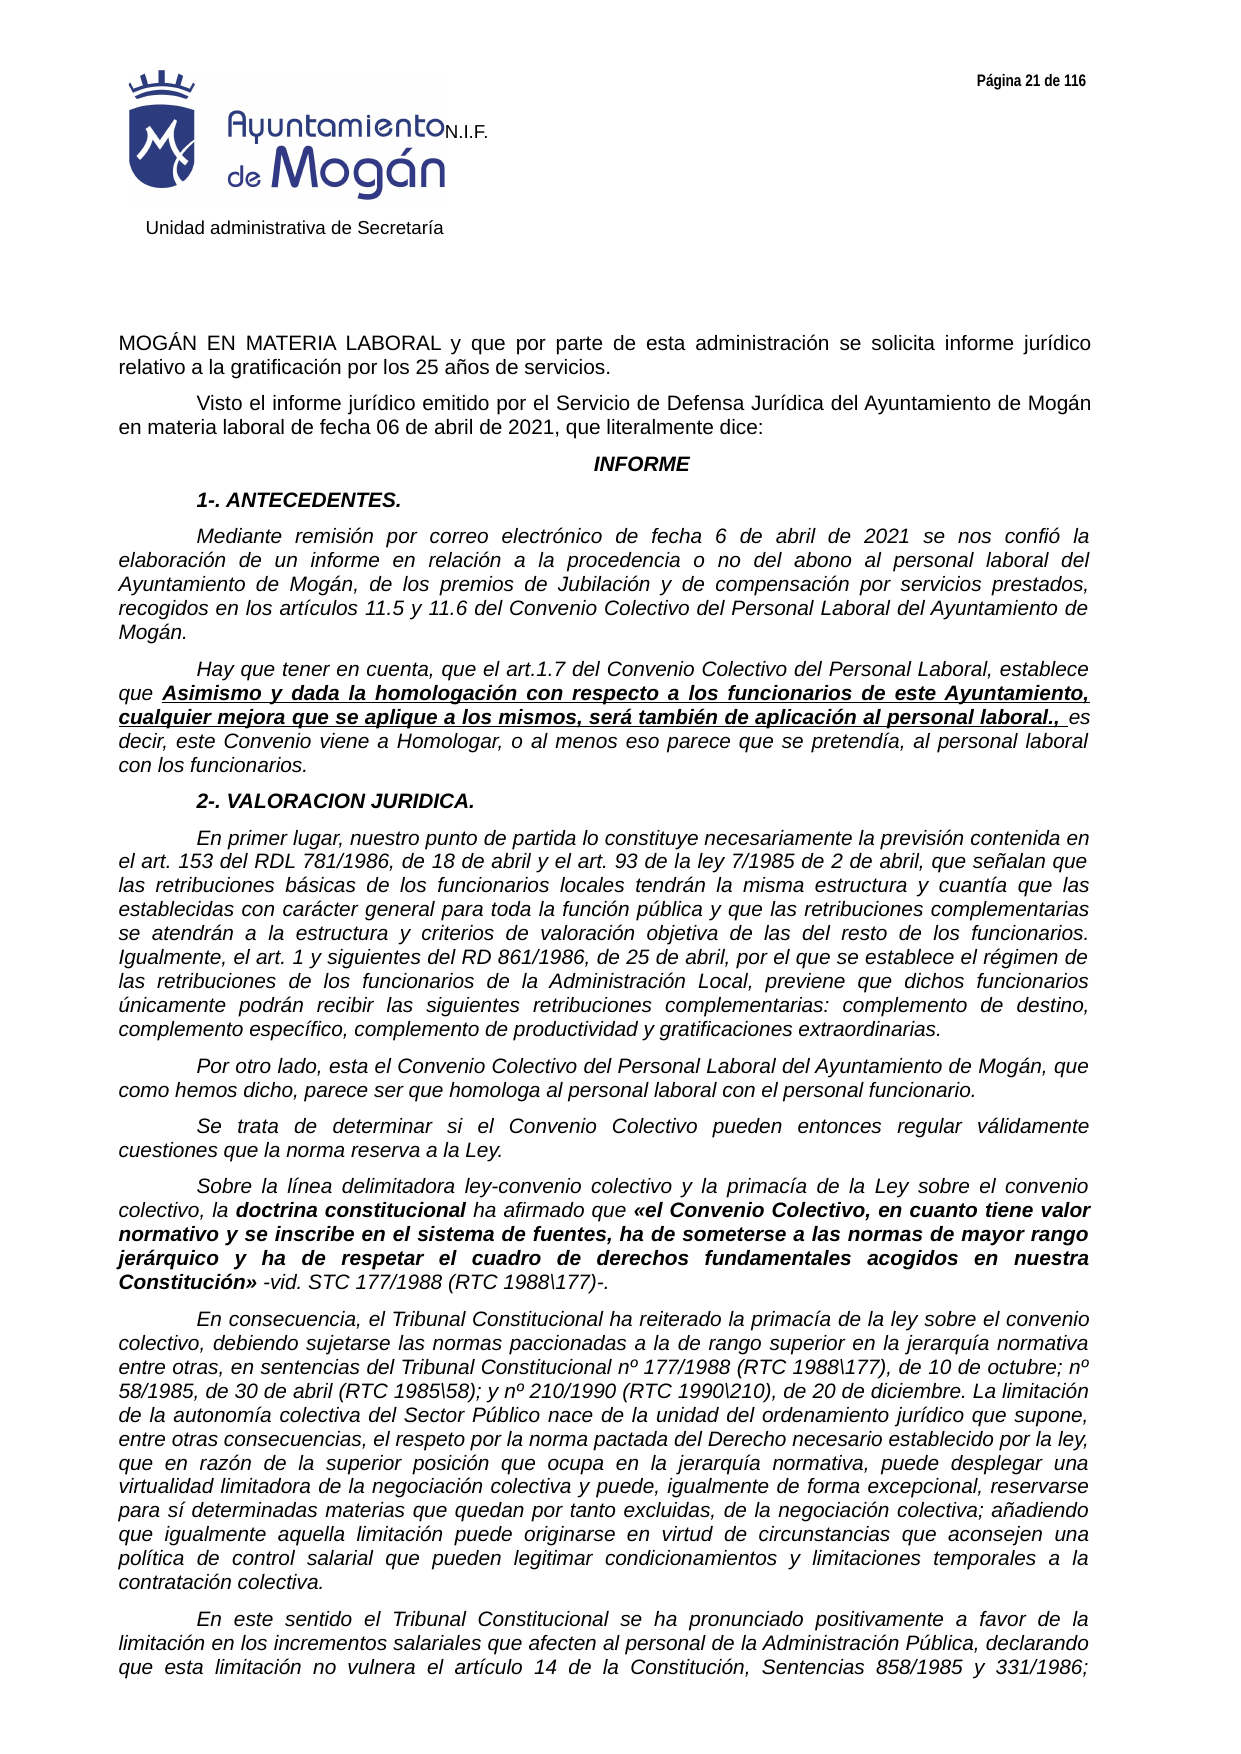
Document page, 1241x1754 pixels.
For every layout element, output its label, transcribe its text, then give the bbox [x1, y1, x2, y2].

text En consecuencia, el Tribunal Constitucional ha reiterado la primacía de la ley sobre el convenio colectivo, debiendo sujetarse las normas paccionadas a la de rango superior en la jerarquía normativa entre otras, en sentencias del Tribunal Constitucional nº 177/1988 (RTC 1988\177), de 10 de octubre; nº 58/1985, de 30 de abril (RTC 1985\58); y nº 210/1990 (RTC 1990\210), de 20 de diciembre. La limitación de la autonomía colectiva del Sector Público nace de la unidad del ordenamiento jurídico que supone, entre otras consecuencias, el respeto por la norma pactada del Derecho necesario establecido por la ley, que en razón de la superior posición que ocupa en la jerarquía normativa, puede desplegar una virtualidad limitadora de la negociación colectiva y puede, igualmente de forma excepcional, reservarse para sí determinadas materias que quedan por tanto excluidas, de la negociación colectiva; añadiendo que igualmente aquella limitación puede originarse en virtud de circunstancias que aconsejen una política de control salarial que pueden legitimar condicionamientos y limitaciones temporales a la contratación colectiva. [118, 1307, 1092, 1594]
text Hay que tener en cuenta, que el art.1.7 del Convenio Colectivo del Personal Laboral, establece que Asimismo y dada la homologación con respecto a los funcionarios de este Ayuntamiento, cualquier mejora que se aplique a los mismos, será también de aplicación al personal laboral., es decir, este Convenio viene a Homologar, o al menos eso parece que se pretendía, al personal laboral con los funcionarios. [118, 657, 1092, 776]
picture [128, 70, 445, 206]
text INFORME [118, 451, 1092, 475]
text En este sentido el Tribunal Constitucional se ha pronunciado positivamente a favor de la limitación en los incrementos salariales que afecten al personal de la Administración Pública, declarando que esta limitación no vulnera el artículo 14 de la Constitución, Sentencias 858/1985 y 331/1986; [118, 1607, 1092, 1678]
text En primer lugar, nuestro punto de partida lo constituye necesariamente la previsión contenida en el art. 153 del RDL 781/1986, de 18 de abril y el art. 93 de la ley 7/1985 de 2 de abril, que señalan que las retribuciones básicas de los funcionarios locales tendrán la misma estructura y cuantía que las establecidas con carácter general para toda la función pública y que las retribuciones complementarias se atendrán a la estructura y criterios de valoración objetiva de las del resto de los funcionarios. Igualmente, el art. 1 y siguientes del RD 861/1986, de 25 de abril, por el que se establece el régimen de las retribuciones de los funcionarios de la Administración Local, previene que dichos funcionarios únicamente podrán recibir las siguientes retribuciones complementarias: complemento de destino, complemento específico, complemento de productividad y gratificaciones extraordinarias. [118, 825, 1092, 1041]
text 2-. VALORACION JURIDICA. [118, 789, 1092, 813]
text 1-. ANTECEDENTES. [118, 488, 1092, 512]
text Por otro lado, esta el Convenio Colectivo del Personal Laboral del Ayuntamiento de Mogán, que como hemos dicho, parece ser que homologa al personal laboral con el personal funcionario. [118, 1053, 1092, 1101]
text Visto el informe jurídico emitido por el Servicio de Defensa Jurídica del Ayuntamiento de Mogán en materia laboral de fecha 06 de abril de 2021, que literalmente dice: [118, 391, 1092, 439]
text MOGÁN EN MATERIA LABORAL y que por parte de esta administración se solicita informe jurídico relativo a la gratificación por los 25 años de servicios. [118, 331, 1092, 378]
text Se trata de determinar si el Convenio Colectivo pueden entonces regular válidamente cuestiones que la norma reserva a la Ley. [118, 1114, 1092, 1162]
text Mediante remisión por correo electrónico de fecha 6 de abril de 2021 se nos confió la elaboración de un informe en relación a la procedencia o no del abono al personal laboral del Ayuntamiento de Mogán, de los premios de Jubilación y de compensación por servicios prestados, recogidos en los artículos 11.5 y 11.6 del Convenio Colectivo del Personal Laboral del Ayuntamiento de Mogán. [118, 524, 1092, 644]
text Sobre la línea delimitadora ley-convenio colectivo y la primacía de la Ley sobre el convenio colectivo, la doctrina constitucional ha afirmado que «el Convenio Colectivo, en cuanto tiene valor normativo y se inscribe en el sistema de fuentes, ha de someterse a las normas de mayor rango jerárquico y ha de respetar el cuadro de derechos fundamentales acogidos en nuestra Constitución» -vid. STC 177/1988 (RTC 1988\177)-. [118, 1174, 1092, 1294]
